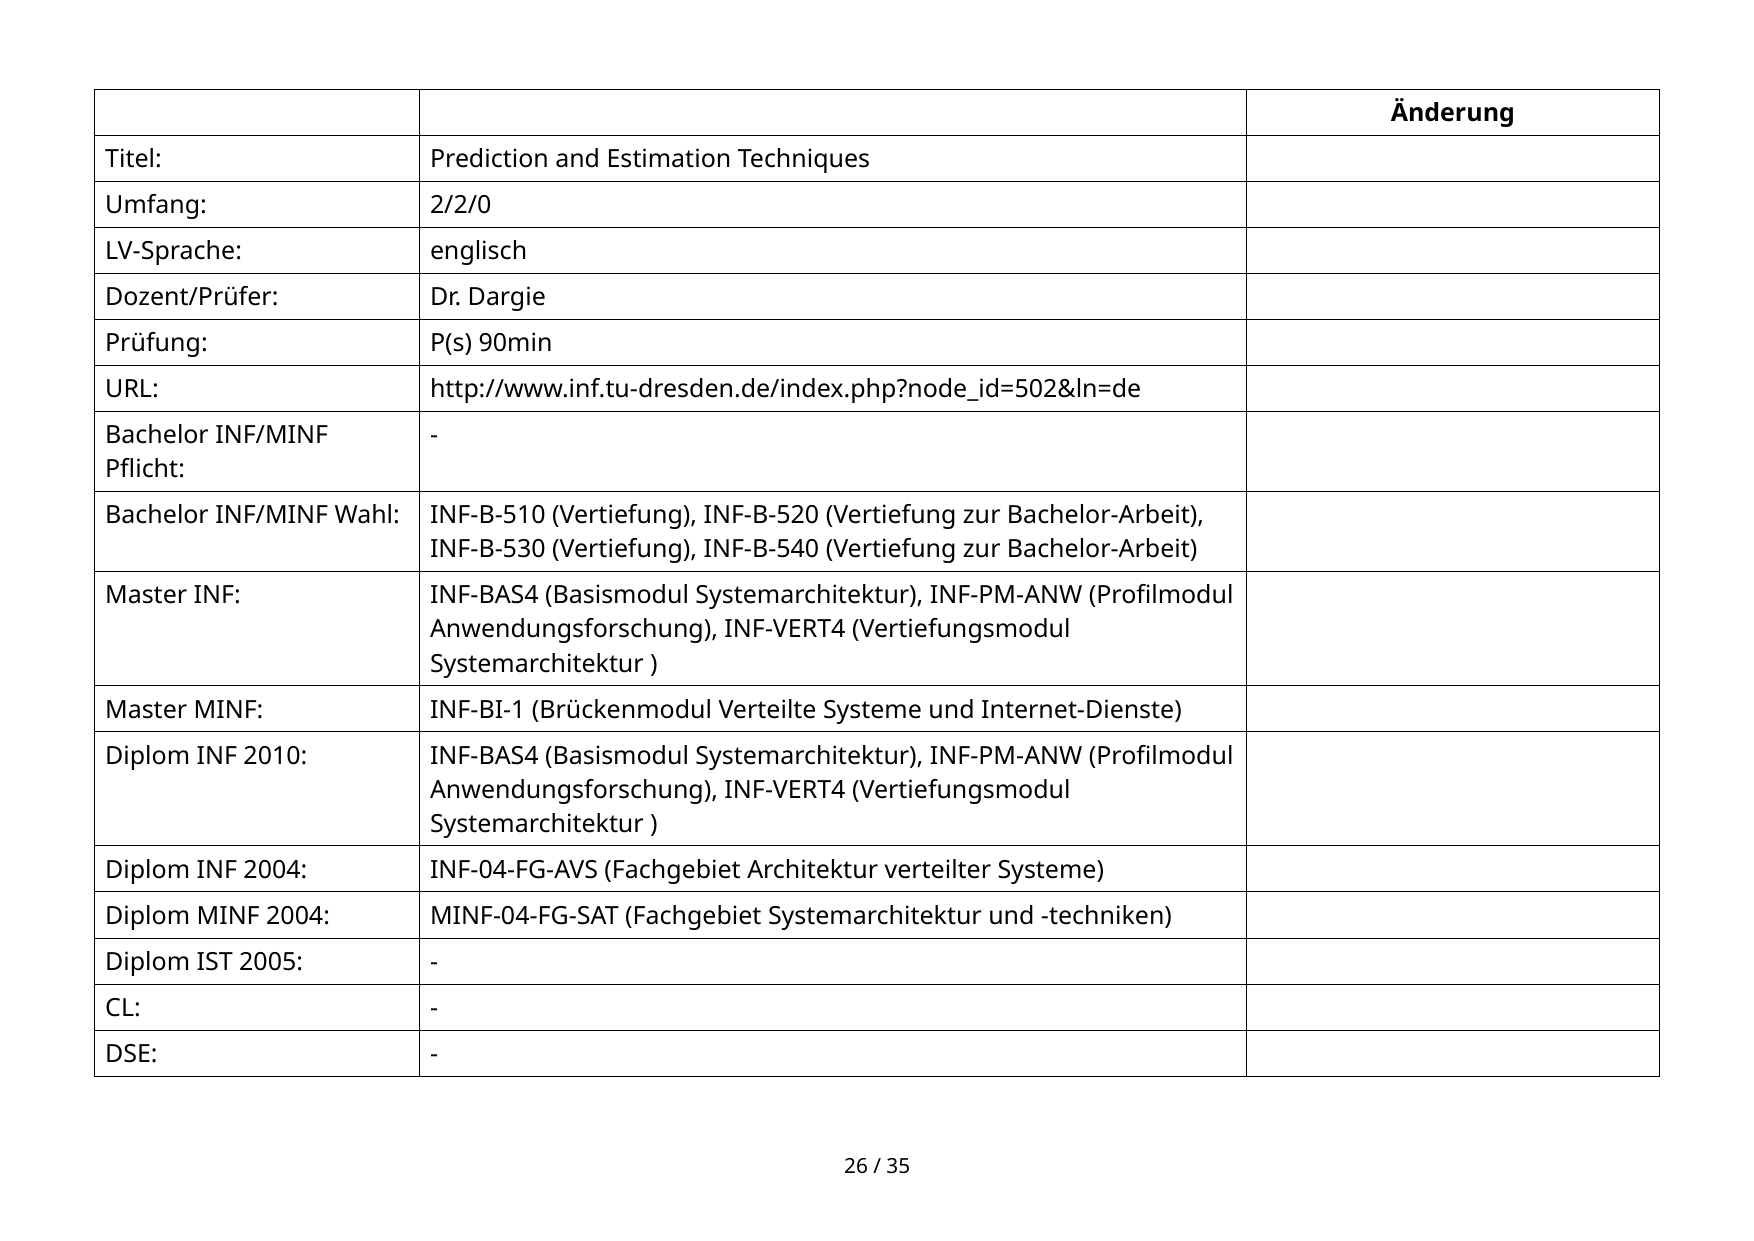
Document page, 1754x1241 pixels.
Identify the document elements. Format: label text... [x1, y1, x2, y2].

table_cell URL: [95, 366, 419, 411]
table_cell Titel: [95, 136, 419, 181]
table_cell Dr. Dargie [420, 274, 1246, 319]
table_cell Diplom INF 2010: [95, 732, 419, 845]
table_cell http://www.inf.tu-dresden.de/index.php?node_id=502&ln=de [420, 366, 1246, 411]
table_cell [1247, 732, 1659, 845]
table_cell INF-B-510 (Vertiefung), INF-B-520 (Vertiefung zur Bachelor-Arbeit), INF-B-530 (Vertiefung), INF-B-540 (Vertiefung zur Bachelor-Arbeit) [420, 492, 1246, 571]
table_header [420, 90, 1246, 134]
table_cell Diplom INF 2004: [95, 846, 419, 891]
table_cell [1247, 412, 1659, 491]
table_cell [1247, 182, 1659, 227]
table_cell P(s) 90min [420, 320, 1246, 365]
table_cell Master MINF: [95, 686, 419, 731]
table_cell [1247, 572, 1659, 685]
table_cell [1247, 985, 1659, 1029]
table_cell Prediction and Estimation Techniques [420, 136, 1246, 181]
table_cell [1247, 228, 1659, 273]
table_cell [1247, 320, 1659, 365]
table_cell Umfang: [95, 182, 419, 227]
table_cell Prüfung: [95, 320, 419, 365]
table_cell [1247, 492, 1659, 571]
table_cell LV-Sprache: [95, 228, 419, 273]
table_cell [1247, 892, 1659, 937]
table_cell Bachelor INF/MINF Pflicht: [95, 412, 419, 491]
table_cell [1247, 1031, 1659, 1076]
table_header [95, 90, 419, 134]
table_cell CL: [95, 985, 419, 1029]
table_cell INF-BI-1 (Brückenmodul Verteilte Systeme und Internet-Dienste) [420, 686, 1246, 731]
table_cell INF-BAS4 (Basismodul Systemarchitektur), INF-PM-ANW (Profilmodul Anwendungsforschung), INF-VERT4 (Vertiefungsmodul Systemarchitektur ) [420, 572, 1246, 685]
table_cell Bachelor INF/MINF Wahl: [95, 492, 419, 571]
table_cell [1247, 274, 1659, 319]
table_cell [1247, 366, 1659, 411]
table_cell INF-BAS4 (Basismodul Systemarchitektur), INF-PM-ANW (Profilmodul Anwendungsforschung), INF-VERT4 (Vertiefungsmodul Systemarchitektur ) [420, 732, 1246, 845]
table_cell [1247, 939, 1659, 983]
table_cell INF-04-FG-AVS (Fachgebiet Architektur verteilter Systeme) [420, 846, 1246, 891]
table_cell [1247, 846, 1659, 891]
table_cell Diplom IST 2005: [95, 939, 419, 983]
table_cell - [420, 939, 1246, 983]
table_cell Master INF: [95, 572, 419, 685]
table_cell [1247, 686, 1659, 731]
table_cell MINF-04-FG-SAT (Fachgebiet Systemarchitektur und -techniken) [420, 892, 1246, 937]
table_cell englisch [420, 228, 1246, 273]
table_cell Dozent/Prüfer: [95, 274, 419, 319]
table_cell - [420, 1031, 1246, 1076]
table_cell Diplom MINF 2004: [95, 892, 419, 937]
table_header Änderung [1247, 90, 1659, 134]
table_cell 2/2/0 [420, 182, 1246, 227]
table_cell - [420, 412, 1246, 491]
table_cell - [420, 985, 1246, 1029]
table_cell DSE: [95, 1031, 419, 1076]
table_cell [1247, 136, 1659, 181]
